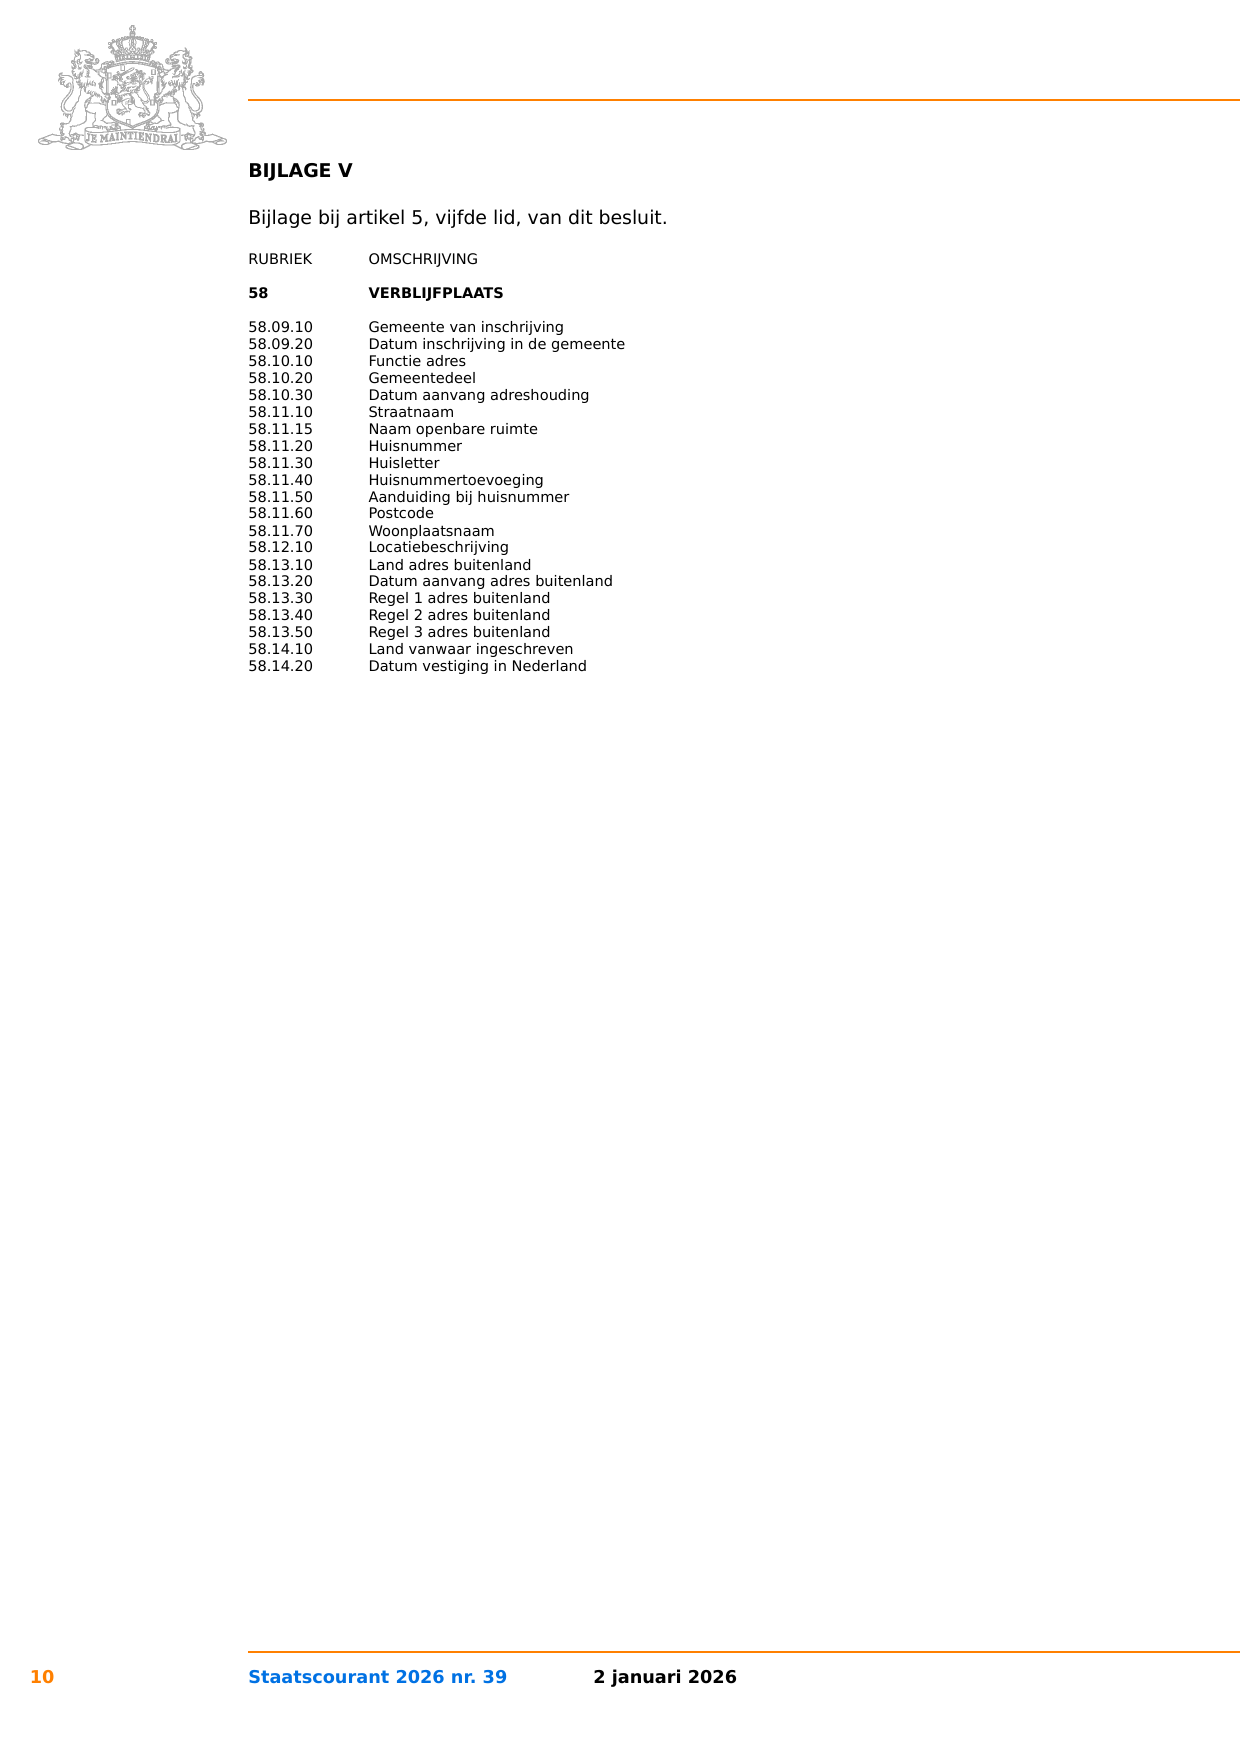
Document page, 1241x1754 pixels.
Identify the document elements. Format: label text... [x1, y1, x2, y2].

table_cell 58.13.30 [248, 590, 362, 607]
table_cell [248, 268, 362, 285]
table_cell 58.12.10 [248, 539, 362, 556]
table_cell 58.09.10 [248, 319, 362, 336]
table_cell 58.10.20 [248, 370, 362, 387]
table_cell Datum vestiging in Nederland [363, 658, 1163, 675]
text Bijlage bij artikel 5, vijfde lid, van dit besluit. [248, 207, 1163, 229]
table_cell Aanduiding bij huisnummer [363, 489, 1163, 505]
table_cell 58.14.10 [248, 641, 362, 658]
table_cell 58.11.20 [248, 438, 362, 454]
table_cell Datum aanvang adreshouding [363, 387, 1163, 403]
table_cell 58.10.10 [248, 353, 362, 369]
table_cell 58 [248, 285, 362, 302]
table_cell 58.11.30 [248, 455, 362, 471]
table_cell [363, 302, 1163, 319]
table_cell Datum inschrijving in de gemeente [363, 336, 1163, 353]
table_cell Functie adres [363, 353, 1163, 369]
table_header RUBRIEK [248, 251, 362, 268]
table_cell Straatnaam [363, 404, 1163, 421]
table_cell Land adres buitenland [363, 556, 1163, 573]
table_header OMSCHRIJVING [363, 251, 1163, 268]
table_cell Regel 3 adres buitenland [363, 624, 1163, 641]
table_cell 58.14.20 [248, 658, 362, 675]
table_cell 58.13.50 [248, 624, 362, 641]
table_cell Huisletter [363, 455, 1163, 471]
table_cell [363, 268, 1163, 285]
table_cell 58.13.10 [248, 556, 362, 573]
table_cell 58.11.15 [248, 421, 362, 437]
table_cell [248, 302, 362, 319]
subtitle BIJLAGE V [248, 160, 1163, 182]
picture [38, 25, 227, 150]
table_cell VERBLIJFPLAATS [363, 285, 1163, 302]
table_cell 58.09.20 [248, 336, 362, 353]
table_cell 58.11.50 [248, 489, 362, 505]
table_cell 58.11.10 [248, 404, 362, 421]
table_cell Huisnummer [363, 438, 1163, 454]
table_cell 58.13.40 [248, 607, 362, 624]
table_cell 58.13.20 [248, 573, 362, 590]
table_cell Huisnummertoevoeging [363, 471, 1163, 488]
table_cell 58.11.60 [248, 505, 362, 522]
table_cell 58.11.70 [248, 523, 362, 539]
table_cell Regel 1 adres buitenland [363, 590, 1163, 607]
table_cell Datum aanvang adres buitenland [363, 573, 1163, 590]
table_cell Woonplaatsnaam [363, 523, 1163, 539]
table_cell Gemeentedeel [363, 370, 1163, 387]
table_cell Locatiebeschrijving [363, 539, 1163, 556]
table_cell Land vanwaar ingeschreven [363, 641, 1163, 658]
table_cell Gemeente van inschrijving [363, 319, 1163, 336]
table_cell 58.11.40 [248, 471, 362, 488]
table_cell Naam openbare ruimte [363, 421, 1163, 437]
table_cell Postcode [363, 505, 1163, 522]
table_cell 58.10.30 [248, 387, 362, 403]
table_cell Regel 2 adres buitenland [363, 607, 1163, 624]
